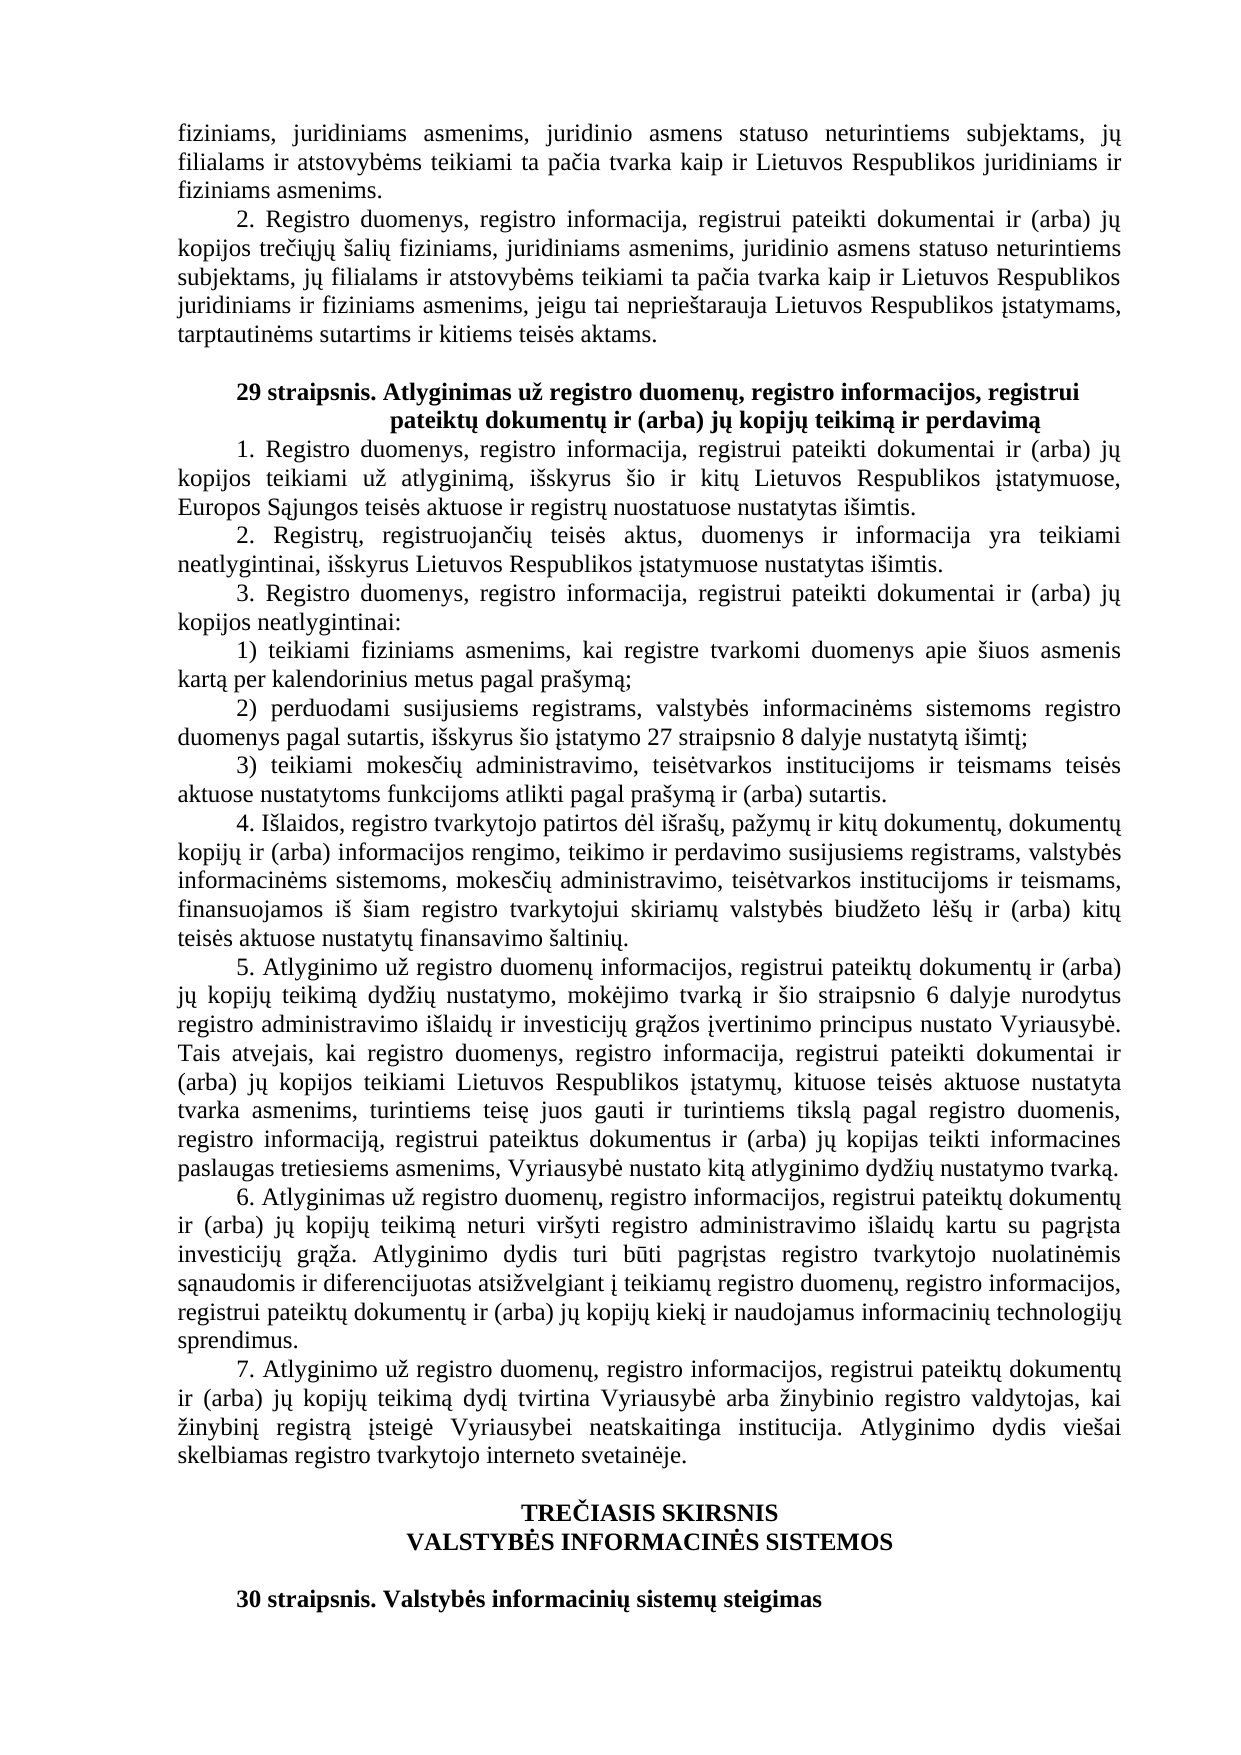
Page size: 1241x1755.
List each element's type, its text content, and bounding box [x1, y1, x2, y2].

text 30 straipsnis. Valstybės informacinių sistemų steigimas [177, 1584, 1122, 1613]
text 3) teikiami mokesčių administravimo, teisėtvarkos institucijoms ir teismams teisės aktuose nustatytoms funkcijoms atlikti pagal prašymą ir (arba) sutartis. [177, 751, 1122, 808]
text fiziniams, juridiniams asmenims, juridinio asmens statuso neturintiems subjektams, jų filialams ir atstovybėms teikiami ta pačia tvarka kaip ir Lietuvos Respublikos juridiniams ir fiziniams asmenims. [177, 118, 1122, 204]
text 2. Registro duomenys, registro informacija, registrui pateikti dokumentai ir (arba) jų kopijos trečiųjų šalių fiziniams, juridiniams asmenims, juridinio asmens statuso neturintiems subjektams, jų filialams ir atstovybėms teikiami ta pačia tvarka kaip ir Lietuvos Respublikos juridiniams ir fiziniams asmenims, jeigu tai neprieštarauja Lietuvos Respublikos įstatymams, tarptautinėms sutartims ir kitiems teisės aktams. [177, 204, 1122, 348]
text 7. Atlyginimo už registro duomenų, registro informacijos, registrui pateiktų dokumentų ir (arba) jų kopijų teikimą dydį tvirtina Vyriausybė arba žinybinio registro valdytojas, kai žinybinį registrą įsteigė Vyriausybei neatskaitinga institucija. Atlyginimo dydis viešai skelbiamas registro tvarkytojo interneto svetainėje. [177, 1354, 1122, 1469]
text 1) teikiami fiziniams asmenims, kai registre tvarkomi duomenys apie šiuos asmenis kartą per kalendorinius metus pagal prašymą; [177, 636, 1122, 693]
text 4. Išlaidos, registro tvarkytojo patirtos dėl išrašų, pažymų ir kitų dokumentų, dokumentų kopijų ir (arba) informacijos rengimo, teikimo ir perdavimo susijusiems registrams, valstybės informacinėms sistemoms, mokesčių administravimo, teisėtvarkos institucijoms ir teismams, finansuojamos iš šiam registro tvarkytojui skiriamų valstybės biudžeto lėšų ir (arba) kitų teisės aktuose nustatytų finansavimo šaltinių. [177, 808, 1122, 952]
text 3. Registro duomenys, registro informacija, registrui pateikti dokumentai ir (arba) jų kopijos neatlygintinai: [177, 578, 1122, 636]
text TREČIASIS SKIRSNIS [177, 1498, 1122, 1527]
text 6. Atlyginimas už registro duomenų, registro informacijos, registrui pateiktų dokumentų ir (arba) jų kopijų teikimą neturi viršyti registro administravimo išlaidų kartu su pagrįsta investicijų grąža. Atlyginimo dydis turi būti pagrįstas registro tvarkytojo nuolatinėmis sąnaudomis ir diferencijuotas atsižvelgiant į teikiamų registro duomenų, registro informacijos, registrui pateiktų dokumentų ir (arba) jų kopijų kiekį ir naudojamus informacinių technologijų sprendimus. [177, 1182, 1122, 1354]
text VALSTYBĖS INFORMACINĖS SISTEMOS [177, 1527, 1122, 1556]
text 2. Registrų, registruojančių teisės aktus, duomenys ir informacija yra teikiami neatlygintinai, išskyrus Lietuvos Respublikos įstatymuose nustatytas išimtis. [177, 521, 1122, 578]
text 29 straipsnis. Atlyginimas už registro duomenų, registro informacijos, registrui pateiktų dokumentų ir (arba) jų kopijų teikimą ir perdavimą [236, 377, 1122, 434]
text 5. Atlyginimo už registro duomenų informacijos, registrui pateiktų dokumentų ir (arba) jų kopijų teikimą dydžių nustatymo, mokėjimo tvarką ir šio straipsnio 6 dalyje nurodytus registro administravimo išlaidų ir investicijų grąžos įvertinimo principus nustato Vyriausybė. Tais atvejais, kai registro duomenys, registro informacija, registrui pateikti dokumentai ir (arba) jų kopijos teikiami Lietuvos Respublikos įstatymų, kituose teisės aktuose nustatyta tvarka asmenims, turintiems teisę juos gauti ir turintiems tikslą pagal registro duomenis, registro informaciją, registrui pateiktus dokumentus ir (arba) jų kopijas teikti informacines paslaugas tretiesiems asmenims, Vyriausybė nustato kitą atlyginimo dydžių nustatymo tvarką. [177, 952, 1122, 1182]
text 2) perduodami susijusiems registrams, valstybės informacinėms sistemoms registro duomenys pagal sutartis, išskyrus šio įstatymo 27 straipsnio 8 dalyje nustatytą išimtį; [177, 693, 1122, 751]
text 1. Registro duomenys, registro informacija, registrui pateikti dokumentai ir (arba) jų kopijos teikiami už atlyginimą, išskyrus šio ir kitų Lietuvos Respublikos įstatymuose, Europos Sąjungos teisės aktuose ir registrų nuostatuose nustatytas išimtis. [177, 434, 1122, 521]
